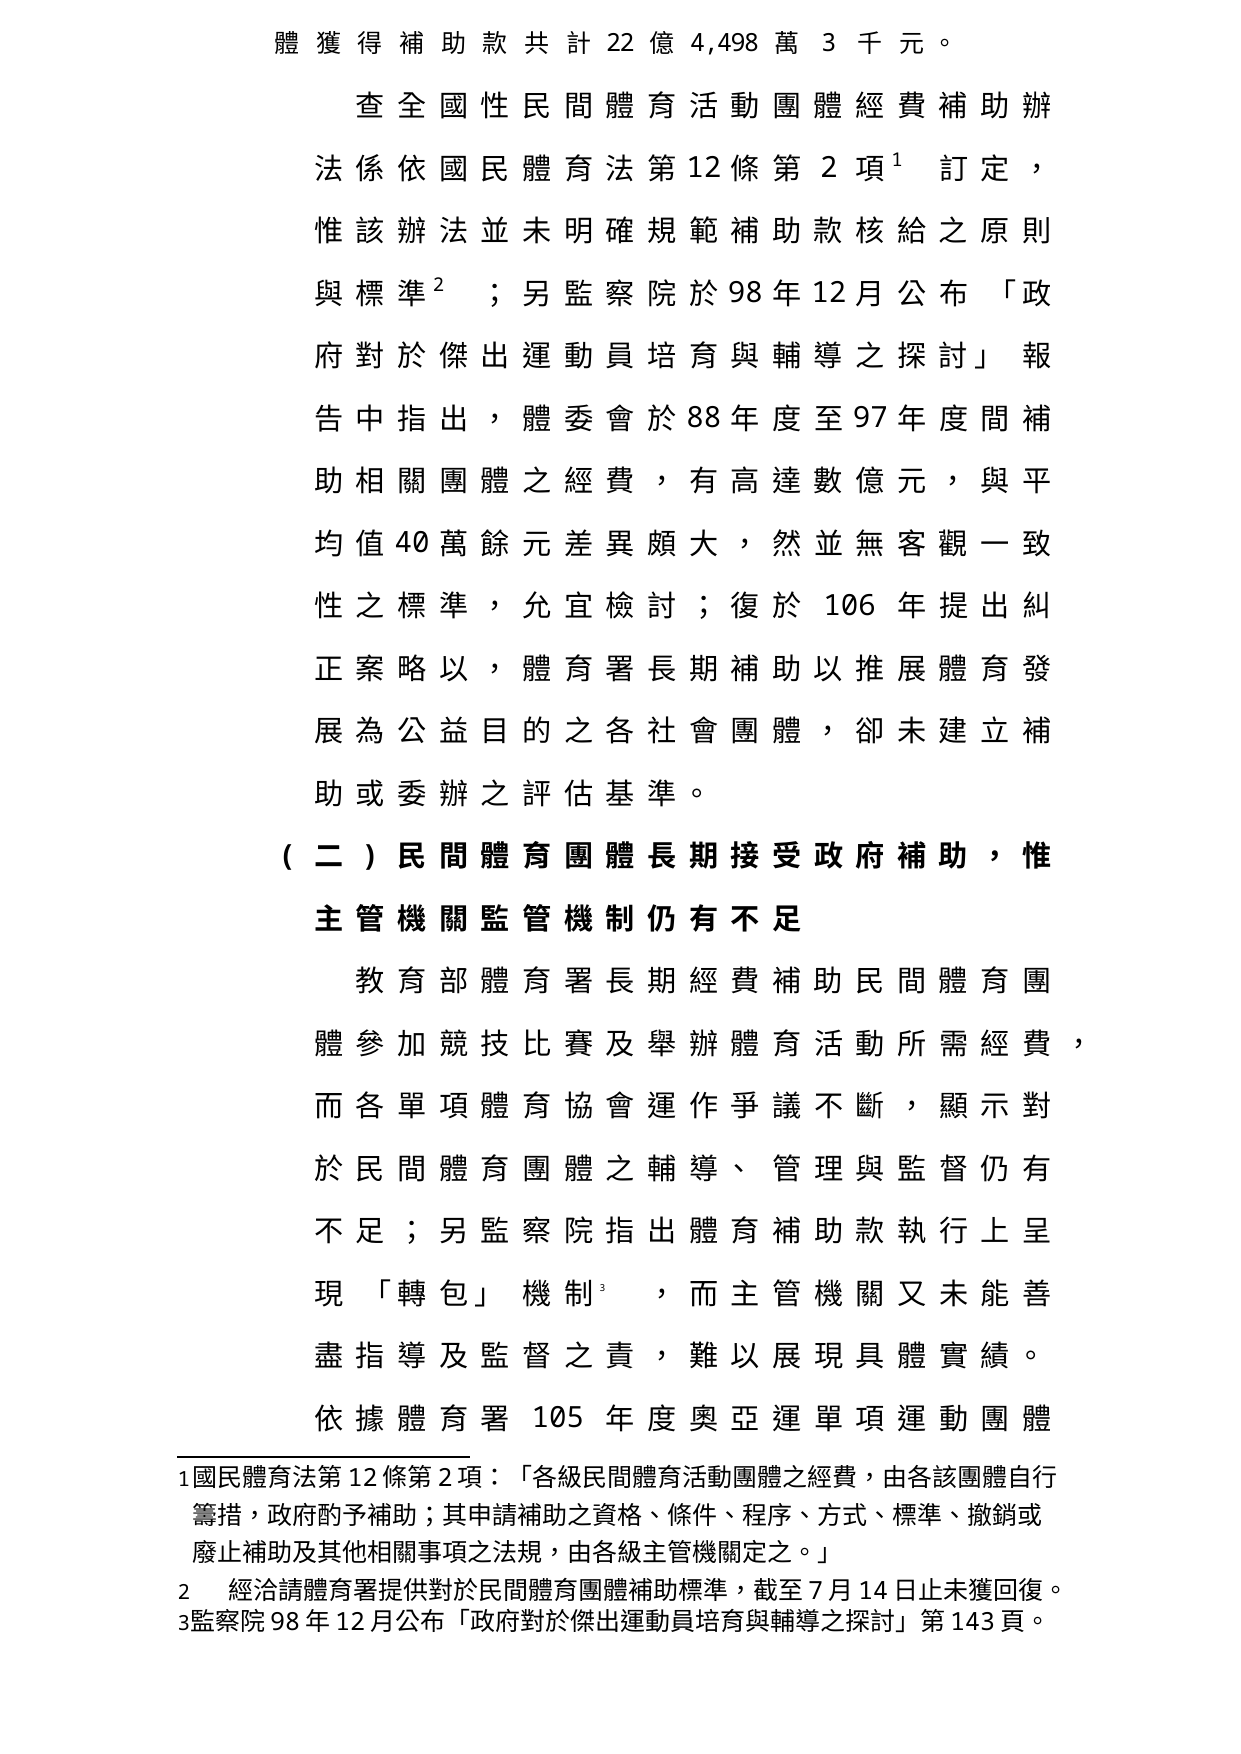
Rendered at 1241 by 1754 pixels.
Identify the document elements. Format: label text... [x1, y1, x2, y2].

text 經洽請體育署提供對於民間體育團體補助標準，截至7月14日止未獲回復。 [177, 1569, 1063, 1607]
text 監察院98年12月公布「政府對於傑出運動員培育與輔導之探討」第143頁。 [177, 1607, 1063, 1636]
text 體獲得補助款共計22億4,498萬3千元。 [247, 0, 1058, 62]
text 查全國性民間體育活動團體經費補助辦法係依國民體育法第12條第2項訂定，惟該辦法並未明確規範補助款核給之原則與標準；另監察院於98年12月公布「政府對於傑出運動員培育與輔導之探討」報告中指出，體委會於88年度至97年度間補助相關團體之經費，有高達數億元，與平均值40萬餘元差異頗大，然並無客觀一致性之標準，允宜檢討；復於106年提出糾正案略以，體育署長期補助以推展體育發展為公益目的之各社會團體，卻未建立補助或委辦之評估基準。 [271, 62, 1058, 812]
text (二)民間體育團體長期接受政府補助，惟主管機關監管機制仍有不足 [242, 812, 1058, 937]
text 國民體育法第12條第2項：「各級民間體育活動團體之經費，由各該團體自行籌措，政府酌予補助；其申請補助之資格、條件、程序、方式、標準、撤銷或廢止補助及其他相關事項之法規，由各級主管機關定之。」 [177, 1457, 1063, 1569]
text 教育部體育署長期經費補助民間體育團體參加競技比賽及舉辦體育活動所需經費，而各單項體育協會運作爭議不斷，顯示對於民間體育團體之輔導、管理與監督仍有不足；另監察院指出體育補助款執行上呈現「轉包」機制，而主管機關又未能善盡指導及監督之責，難以展現具體實績。依據體育署105年度奧亞運單項運動團體訪評計畫整體訪評結果，共計16家單項運動團體列有待改善事項，以會計制度及財務狀況缺失最多，另組織與會務運作及業務推展績效亦有欠完善，體育署應加強追蹤輔導，並列入補助款核給之參據。 [271, 937, 1058, 1437]
